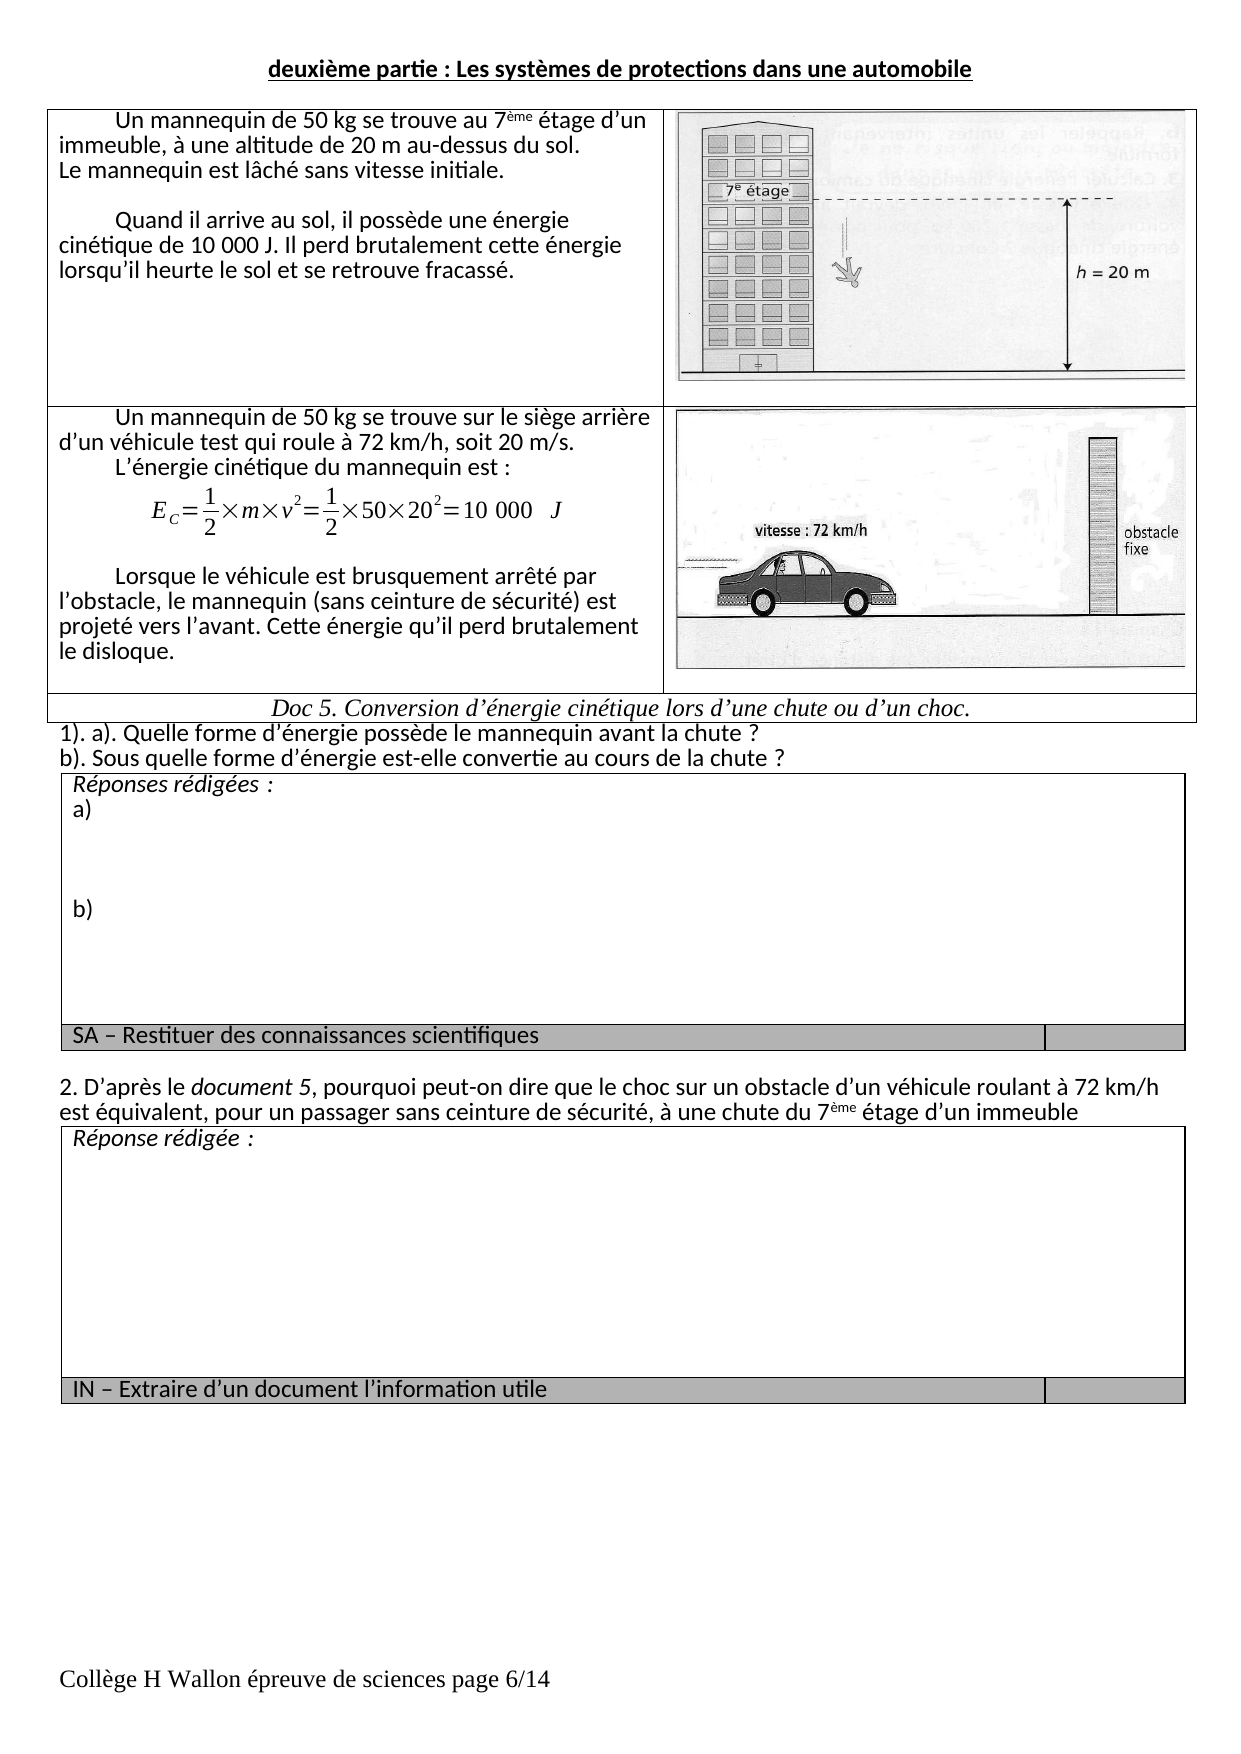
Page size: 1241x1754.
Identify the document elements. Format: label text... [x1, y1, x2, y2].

text b). Sous quelle forme d’énergie est-elle convertie au cours de la chute ? [59, 748, 1181, 773]
picture [675, 110, 1186, 381]
text 1). a). Quelle forme d’énergie possède le mannequin avant la chute ? [59, 723, 1181, 748]
table_header Réponse rédigée : [62, 1127, 1184, 1377]
table_cell SA – Restituer des connaissances scientifiques [62, 1025, 1044, 1050]
table_cell [1046, 1025, 1184, 1050]
table_header Un mannequin de 50 kg se trouve au 7ème étage d’un immeuble, à une altitude de 20 m au-dessus du sol. Le mannequin est lâché sans vitesse initiale. Quand il arrive au sol, il possède une énergie cinétique de 10 000 J. Il perd brutalement cette énergie lorsqu’il heurte le sol et se retrouve fracassé. [48, 110, 663, 406]
table_cell IN – Extraire d’un document l’information utile [62, 1378, 1044, 1403]
table_cell [1046, 1378, 1184, 1403]
table_cell [664, 407, 1196, 693]
text 2. D’après le document 5, pourquoi peut-on dire que le choc sur un obstacle d’un véhicule roulant à 72 km/h est équivalent, pour un passager sans ceinture de sécurité, à une chute du 7ème étage d’un immeuble [59, 1076, 1181, 1126]
table_cell Un mannequin de 50 kg se trouve sur le siège arrière d’un véhicule test qui roule à 72 km/h, soit 20 m/s. L’énergie cinétique du mannequin est : Lorsque le véhicule est brusquement arrêté par l’obstacle, le mannequin (sans ceinture de sécurité) est projeté vers l’avant. Cette énergie qu’il perd brutalement le disloque. [48, 407, 663, 693]
table_cell Doc 5. Conversion d’énergie cinétique lors d’une chute ou d’un choc. [48, 694, 1196, 722]
text deuxième partie : Les systèmes de protections dans une automobile [59, 59, 1181, 84]
picture [675, 407, 1186, 669]
table_header Réponses rédigées : a) b) [62, 774, 1184, 1024]
table_header [664, 110, 1196, 406]
